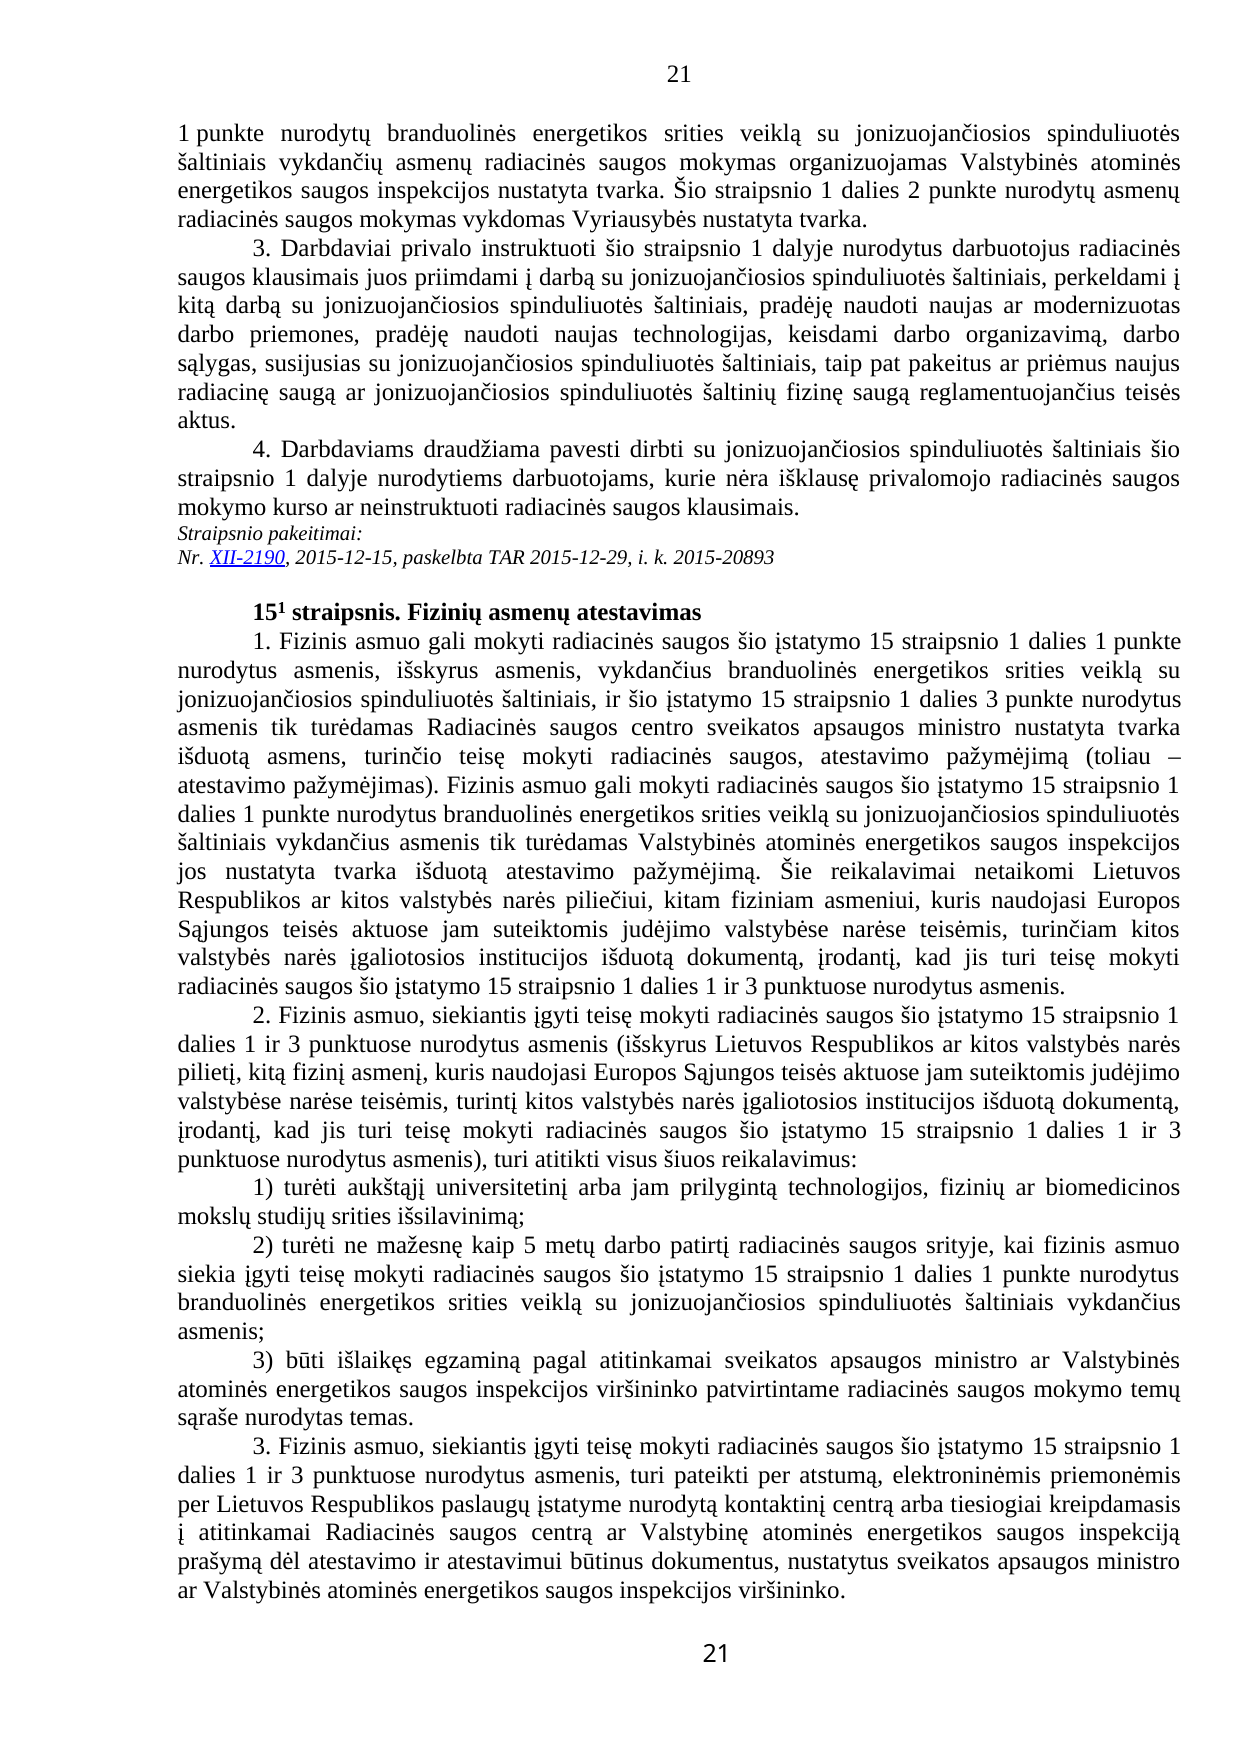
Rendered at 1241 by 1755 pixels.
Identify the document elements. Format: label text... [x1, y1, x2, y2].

text Nr. XII-2190, 2015-12-15, paskelbta TAR 2015-12-29, i. k. 2015-20893 [177, 545, 1181, 569]
text 2) turėti ne mažesnę kaip 5 metų darbo patirtį radiacinės saugos srityje, kai fizinis asmuo siekia įgyti teisę mokyti radiacinės saugos šio įstatymo 15 straipsnio 1 dalies 1 punkte nurodytus branduolinės energetikos srities veiklą su jonizuojančiosios spinduliuotės šaltiniais vykdančius asmenis; [177, 1230, 1181, 1345]
text 3) būti išlaikęs egzaminą pagal atitinkamai sveikatos apsaugos ministro ar Valstybinės atominės energetikos saugos inspekcijos viršininko patvirtintame radiacinės saugos mokymo temų sąraše nurodytas temas. [177, 1345, 1181, 1431]
text 3. Fizinis asmuo, siekiantis įgyti teisę mokyti radiacinės saugos šio įstatymo 15 straipsnio 1 dalies 1 ir 3 punktuose nurodytus asmenis, turi pateikti per atstumą, elektroninėmis priemonėmis per Lietuvos Respublikos paslaugų įstatyme nurodytą kontaktinį centrą arba tiesiogiai kreipdamasis į atitinkamai Radiacinės saugos centrą ar Valstybinę atominės energetikos saugos inspekciją prašymą dėl atestavimo ir atestavimui būtinus dokumentus, nustatytus sveikatos apsaugos ministro ar Valstybinės atominės energetikos saugos inspekcijos viršininko. [177, 1431, 1181, 1604]
text 4. Darbdaviams draudžiama pavesti dirbti su jonizuojančiosios spinduliuotės šaltiniais šio straipsnio 1 dalyje nurodytiems darbuotojams, kurie nėra išklausę privalomojo radiacinės saugos mokymo kurso ar neinstruktuoti radiacinės saugos klausimais. [177, 434, 1181, 521]
text 2. Fizinis asmuo, siekiantis įgyti teisę mokyti radiacinės saugos šio įstatymo 15 straipsnio 1 dalies 1 ir 3 punktuose nurodytus asmenis (išskyrus Lietuvos Respublikos ar kitos valstybės narės pilietį, kitą fizinį asmenį, kuris naudojasi Europos Sąjungos teisės aktuose jam suteiktomis judėjimo valstybėse narėse teisėmis, turintį kitos valstybės narės įgaliotosios institucijos išduotą dokumentą, įrodantį, kad jis turi teisę mokyti radiacinės saugos šio įstatymo 15 straipsnio 1 dalies 1 ir 3 punktuose nurodytus asmenis), turi atitikti visus šiuos reikalavimus: [177, 1000, 1181, 1172]
text 3. Darbdaviai privalo instruktuoti šio straipsnio 1 dalyje nurodytus darbuotojus radiacinės saugos klausimais juos priimdami į darbą su jonizuojančiosios spinduliuotės šaltiniais, perkeldami į kitą darbą su jonizuojančiosios spinduliuotės šaltiniais, pradėję naudoti naujas ar modernizuotas darbo priemones, pradėję naudoti naujas technologijas, keisdami darbo organizavimą, darbo sąlygas, susijusias su jonizuojančiosios spinduliuotės šaltiniais, taip pat pakeitus ar priėmus naujus radiacinę saugą ar jonizuojančiosios spinduliuotės šaltinių fizinę saugą reglamentuojančius teisės aktus. [177, 233, 1181, 434]
text 1. Fizinis asmuo gali mokyti radiacinės saugos šio įstatymo 15 straipsnio 1 dalies 1 punkte nurodytus asmenis, išskyrus asmenis, vykdančius branduolinės energetikos srities veiklą su jonizuojančiosios spinduliuotės šaltiniais, ir šio įstatymo 15 straipsnio 1 dalies 3 punkte nurodytus asmenis tik turėdamas Radiacinės saugos centro sveikatos apsaugos ministro nustatyta tvarka išduotą asmens, turinčio teisę mokyti radiacinės saugos, atestavimo pažymėjimą (toliau – atestavimo pažymėjimas). Fizinis asmuo gali mokyti radiacinės saugos šio įstatymo 15 straipsnio 1 dalies 1 punkte nurodytus branduolinės energetikos srities veiklą su jonizuojančiosios spinduliuotės šaltiniais vykdančius asmenis tik turėdamas Valstybinės atominės energetikos saugos inspekcijos jos nustatyta tvarka išduotą atestavimo pažymėjimą. Šie reikalavimai netaikomi Lietuvos Respublikos ar kitos valstybės narės piliečiui, kitam fiziniam asmeniui, kuris naudojasi Europos Sąjungos teisės aktuose jam suteiktomis judėjimo valstybėse narėse teisėmis, turinčiam kitos valstybės narės įgaliotosios institucijos išduotą dokumentą, įrodantį, kad jis turi teisę mokyti radiacinės saugos šio įstatymo 15 straipsnio 1 dalies 1 ir 3 punktuose nurodytus asmenis. [177, 626, 1181, 1000]
text 151 straipsnis. Fizinių asmenų atestavimas [177, 597, 1181, 626]
text 1 punkte nurodytų branduolinės energetikos srities veiklą su jonizuojančiosios spinduliuotės šaltiniais vykdančių asmenų radiacinės saugos mokymas organizuojamas Valstybinės atominės energetikos saugos inspekcijos nustatyta tvarka. Šio straipsnio 1 dalies 2 punkte nurodytų asmenų radiacinės saugos mokymas vykdomas Vyriausybės nustatyta tvarka. [177, 118, 1181, 233]
text Straipsnio pakeitimai: [177, 521, 1181, 545]
text 1) turėti aukštąjį universitetinį arba jam prilygintą technologijos, fizinių ar biomedicinos mokslų studijų srities išsilavinimą; [177, 1172, 1181, 1230]
